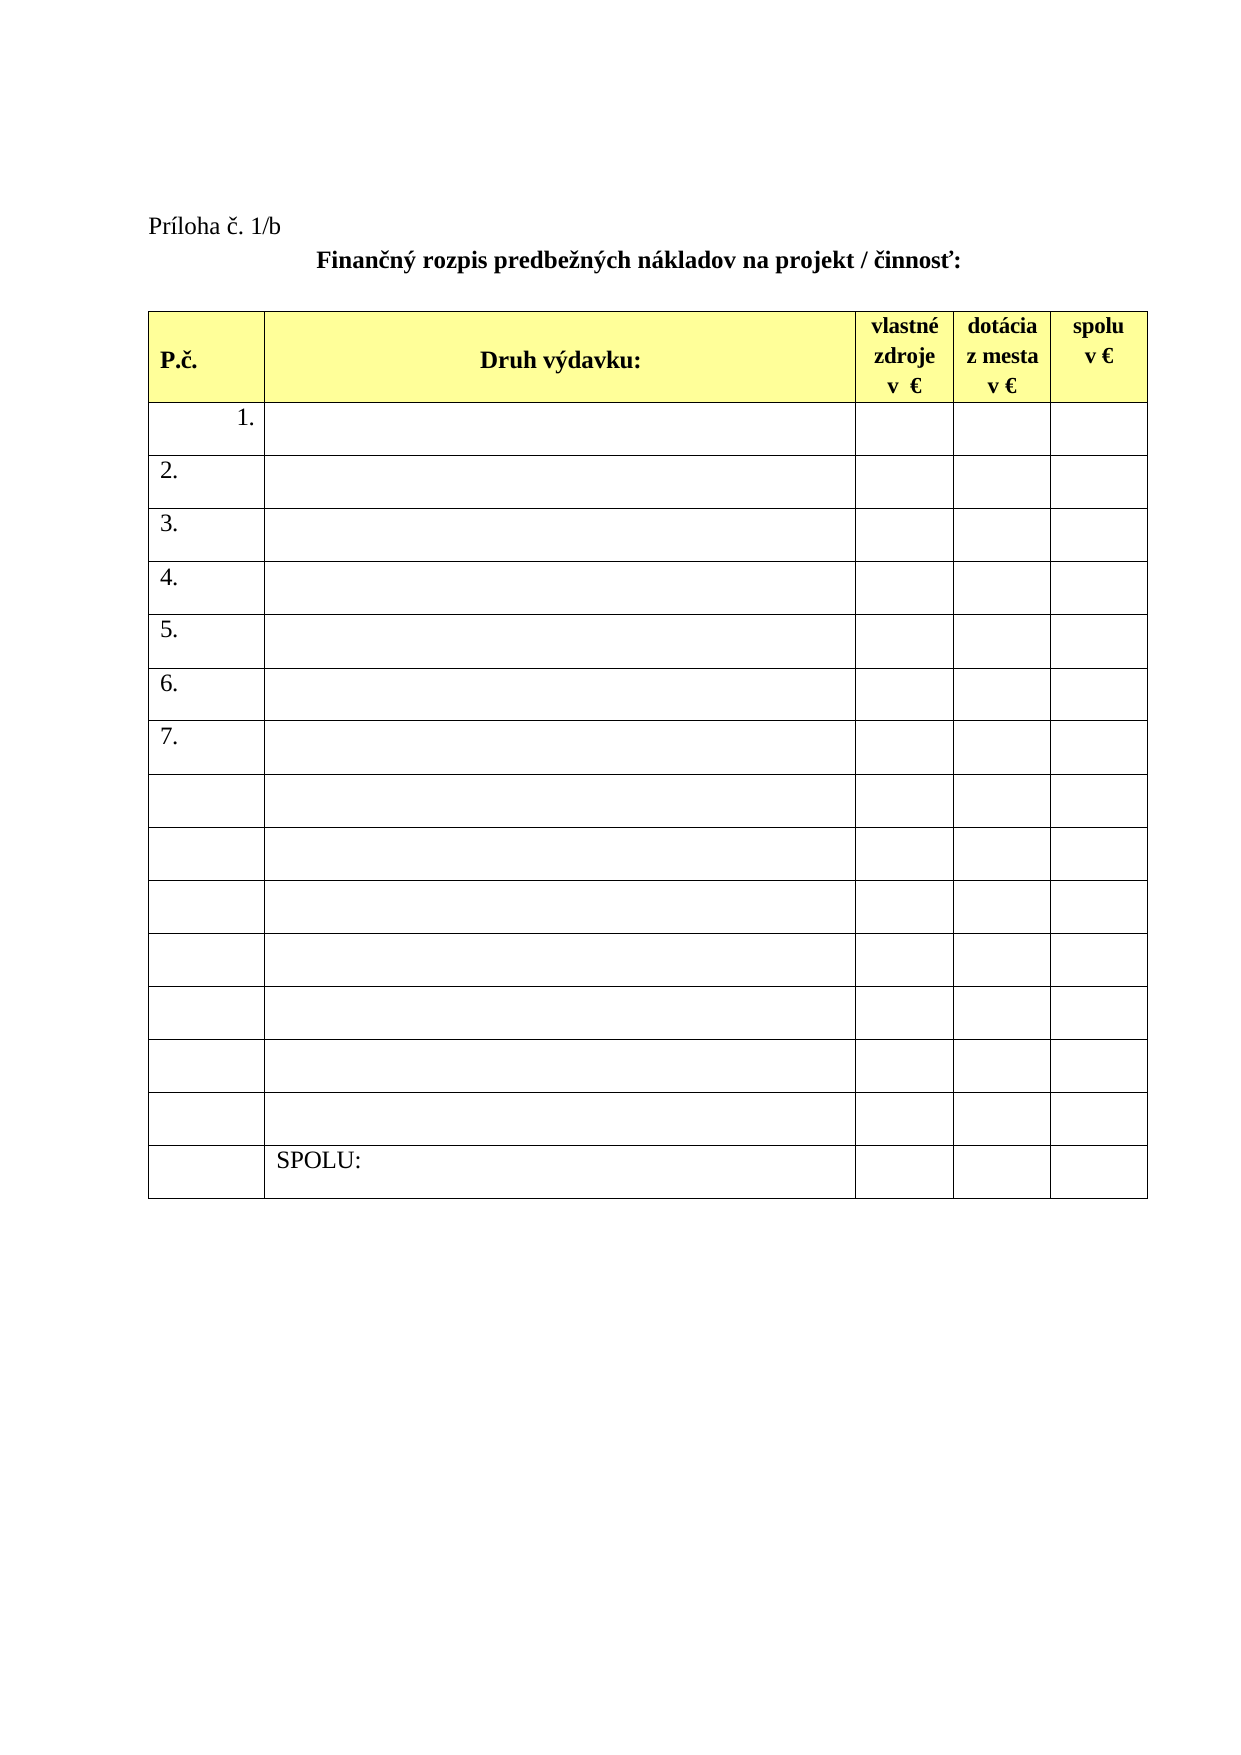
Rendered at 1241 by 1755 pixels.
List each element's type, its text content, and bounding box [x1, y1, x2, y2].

table_cell [265, 775, 855, 827]
table_cell [1051, 721, 1147, 773]
table_cell 5. [149, 615, 264, 667]
table_cell [954, 828, 1050, 879]
table_cell [265, 615, 855, 667]
table_header spolu v € [1051, 312, 1147, 402]
table_cell 6. [149, 669, 264, 720]
table_cell [149, 828, 264, 879]
table_cell [856, 828, 953, 879]
table_cell [856, 669, 953, 720]
table_cell [856, 1040, 953, 1092]
table_cell SPOLU: [265, 1146, 855, 1198]
table_cell [1051, 934, 1147, 986]
table_cell [265, 509, 855, 561]
table_cell [1051, 562, 1147, 614]
table_cell 7. [149, 721, 264, 773]
table_cell [856, 615, 953, 667]
table_cell [856, 881, 953, 933]
table_cell [1051, 1093, 1147, 1145]
table_cell [954, 403, 1050, 455]
table_cell [856, 1146, 953, 1198]
table_cell [265, 562, 855, 614]
table_cell [265, 721, 855, 773]
table_cell [265, 881, 855, 933]
table_cell [265, 1040, 855, 1092]
table_cell [954, 509, 1050, 561]
table_cell [149, 881, 264, 933]
table_cell [954, 562, 1050, 614]
table_cell [149, 987, 264, 1039]
table_cell [856, 562, 953, 614]
table_cell [954, 456, 1050, 508]
table_cell [954, 1146, 1050, 1198]
table_cell [1051, 509, 1147, 561]
table_cell [856, 775, 953, 827]
table_cell [954, 987, 1050, 1039]
table_cell [1051, 1146, 1147, 1198]
table_cell [265, 987, 855, 1039]
table_cell [856, 456, 953, 508]
table_cell [954, 1093, 1050, 1145]
table_cell [856, 721, 953, 773]
table_cell 4. [149, 562, 264, 614]
table_cell [954, 1040, 1050, 1092]
text Príloha č. 1/b [133, 211, 297, 240]
table_cell [1051, 987, 1147, 1039]
table_cell [265, 669, 855, 720]
table_cell [954, 775, 1050, 827]
text Finančný rozpis predbežných nákladov na projekt / činnosť: [241, 245, 1037, 273]
table_cell [856, 403, 953, 455]
table_cell [149, 775, 264, 827]
table_cell [1051, 1040, 1147, 1092]
table_cell [856, 934, 953, 986]
table_cell [1051, 775, 1147, 827]
table_cell [149, 1040, 264, 1092]
table_cell [1051, 456, 1147, 508]
table_cell [1051, 615, 1147, 667]
table_cell [1051, 881, 1147, 933]
table_cell [1051, 403, 1147, 455]
table_cell [265, 456, 855, 508]
table_cell [149, 1146, 264, 1198]
table_cell [149, 934, 264, 986]
table_cell [265, 403, 855, 455]
table_cell 2. [149, 456, 264, 508]
table_cell [954, 615, 1050, 667]
table_cell [1051, 828, 1147, 879]
table_header Druh výdavku: [265, 312, 855, 402]
table_header dotácia z mesta v € [954, 312, 1050, 402]
table_header vlastné zdroje v € [856, 312, 953, 402]
table_cell [265, 828, 855, 879]
table_header P.č. [149, 312, 264, 402]
table_cell [265, 1093, 855, 1145]
table_cell [954, 669, 1050, 720]
table_cell [856, 1093, 953, 1145]
table_cell [149, 1093, 264, 1145]
table_cell [856, 987, 953, 1039]
table_cell [265, 934, 855, 986]
table_cell [954, 721, 1050, 773]
table_cell [1051, 669, 1147, 720]
table_cell 3. [149, 509, 264, 561]
table_cell [856, 509, 953, 561]
table_cell 1. [149, 403, 264, 455]
table_cell [954, 881, 1050, 933]
table_cell [954, 934, 1050, 986]
